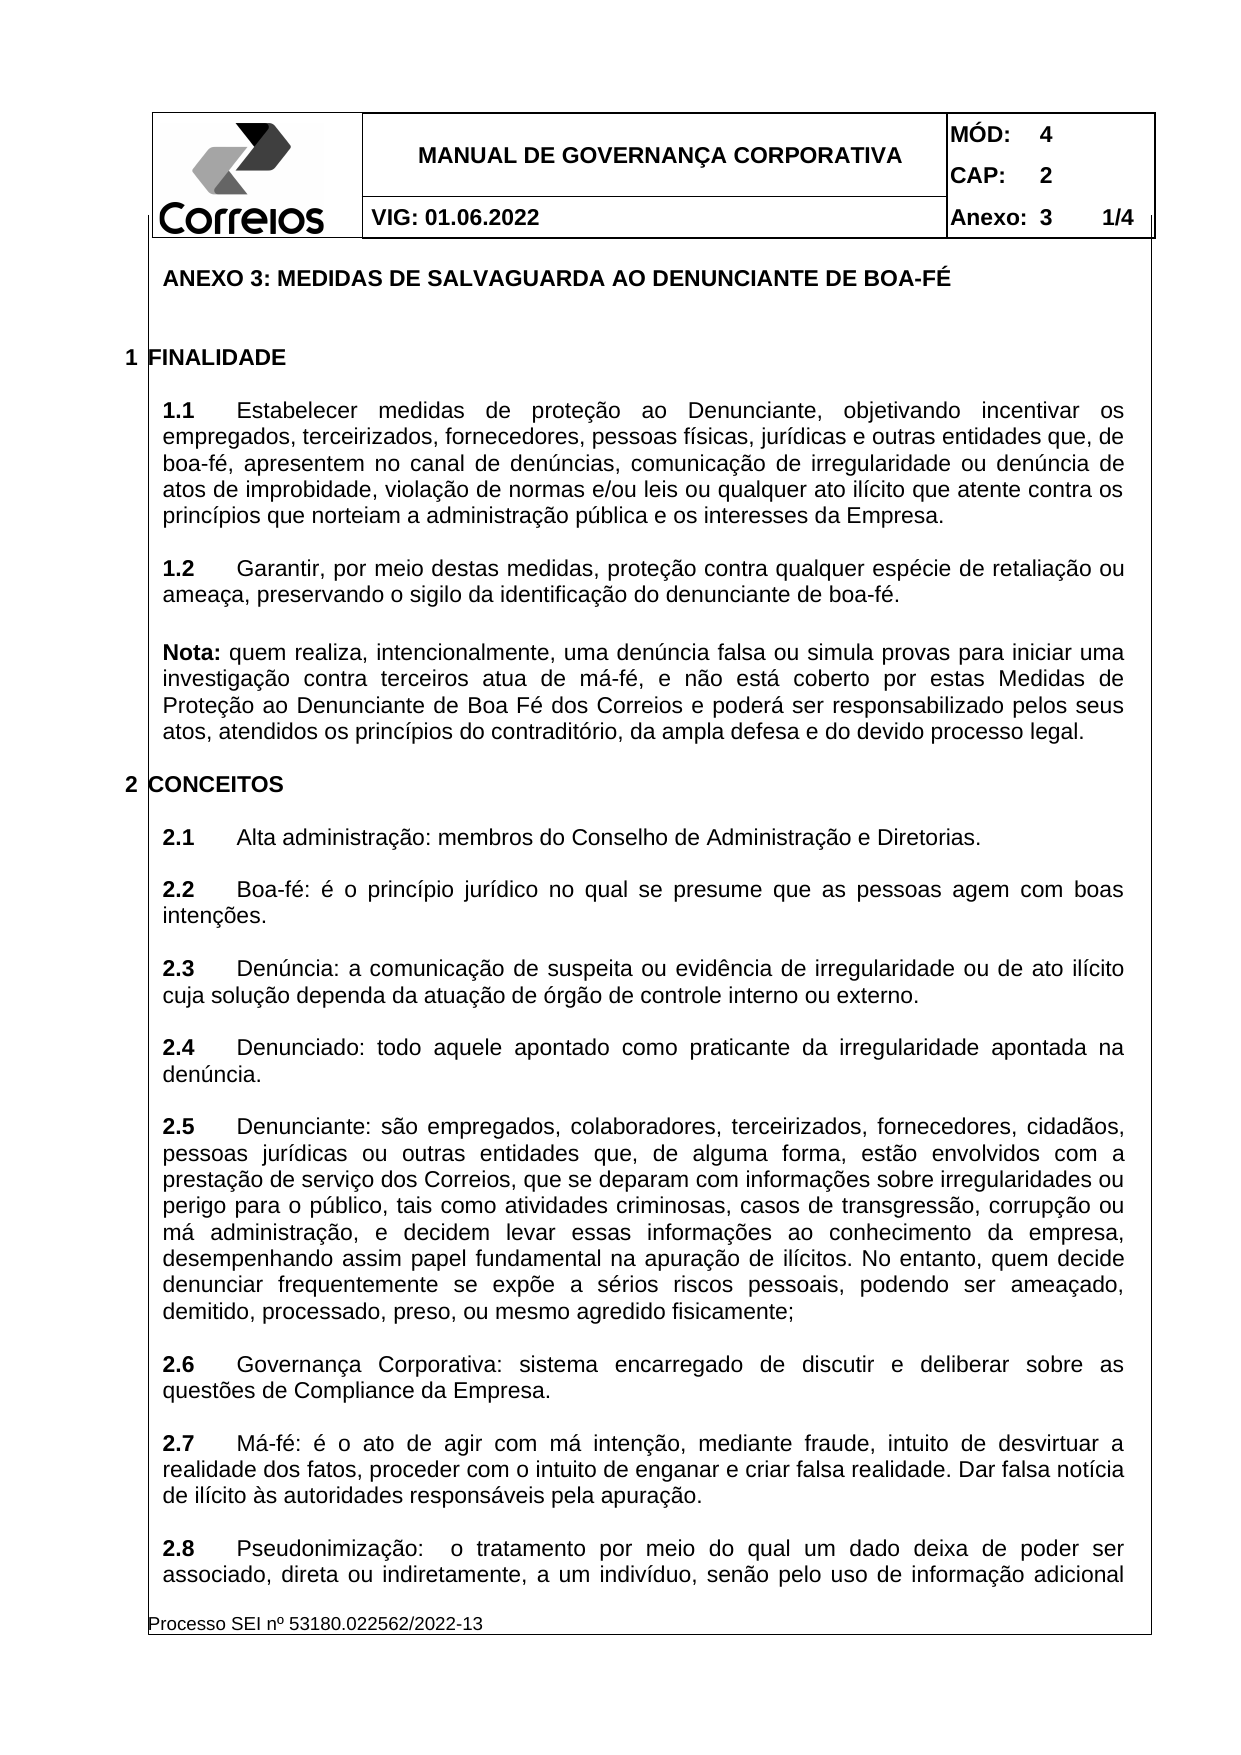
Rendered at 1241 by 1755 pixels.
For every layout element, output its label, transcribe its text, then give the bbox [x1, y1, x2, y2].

list Garantir, por meio destas medidas, proteção contra qualquer espécie de retaliação ou ameaça, preservando o sigilo da identificação do denunciante de boa-fé. [162, 555, 1125, 608]
list Alta administração: membros do Conselho de Administração e Diretorias. [162, 823, 1125, 850]
picture [159, 122, 324, 234]
list Pseudonimização: o tratamento por meio do qual um dado deixa de poder ser associado, direta ou indiretamente, a um indivíduo, senão pelo uso de informação adicional [162, 1535, 1125, 1588]
text Nota: quem realiza, intencionalmente, uma denúncia falsa ou simula provas para iniciar uma investigação contra terceiros atua de má-fé, e não está coberto por estas Medidas de Proteção ao Denunciante de Boa Fé dos Correios e poderá ser responsabilizado pelos seus atos, atendidos os princípios do contraditório, da ampla defesa e do devido processo legal. [162, 639, 1125, 744]
list Denunciado: todo aquele apontado como praticante da irregularidade apontada na denúncia. [162, 1034, 1125, 1087]
text ANEXO 3: MEDIDAS DE SALVAGUARDA AO DENUNCIANTE DE BOA-FÉ [162, 265, 1125, 291]
list Boa-fé: é o princípio jurídico no qual se presume que as pessoas agem com boas intenções. [162, 876, 1125, 929]
list Estabelecer medidas de proteção ao Denunciante, objetivando incentivar os empregados, terceirizados, fornecedores, pessoas físicas, jurídicas e outras entidades que, de boa-fé, apresentem no canal de denúncias, comunicação de irregularidade ou denúncia de atos de improbidade, violação de normas e/ou leis ou qualquer ato ilícito que atente contra os princípios que norteiam a administração pública e os interesses da Empresa. [162, 397, 1125, 529]
list Governança Corporativa: sistema encarregado de discutir e deliberar sobre as questões de Compliance da Empresa. [162, 1351, 1125, 1403]
list Denunciante: são empregados, colaboradores, terceirizados, fornecedores, cidadãos, pessoas jurídicas ou outras entidades que, de alguma forma, estão envolvidos com a prestação de serviço dos Correios, que se deparam com informações sobre irregularidades ou perigo para o público, tais como atividades criminosas, casos de transgressão, corrupção ou má administração, e decidem levar essas informações ao conhecimento da empresa, desempenhando assim papel fundamental na apuração de ilícitos. No entanto, quem decide denunciar frequentemente se expõe a sérios riscos pessoais, podendo ser ameaçado, demitido, processado, preso, ou mesmo agredido fisicamente; [162, 1113, 1125, 1324]
list FINALIDADE [149, 344, 1125, 371]
list CONCEITOS [149, 771, 1125, 797]
list Denúncia: a comunicação de suspeita ou evidência de irregularidade ou de ato ilícito cuja solução dependa da atuação de órgão de controle interno ou externo. [162, 955, 1125, 1008]
list Má-fé: é o ato de agir com má intenção, mediante fraude, intuito de desvirtuar a realidade dos fatos, proceder com o intuito de enganar e criar falsa realidade. Dar falsa notícia de ilícito às autoridades responsáveis pela apuração. [162, 1429, 1125, 1509]
list FINALIDADE [125, 344, 148, 371]
list CONCEITOS [125, 771, 148, 797]
